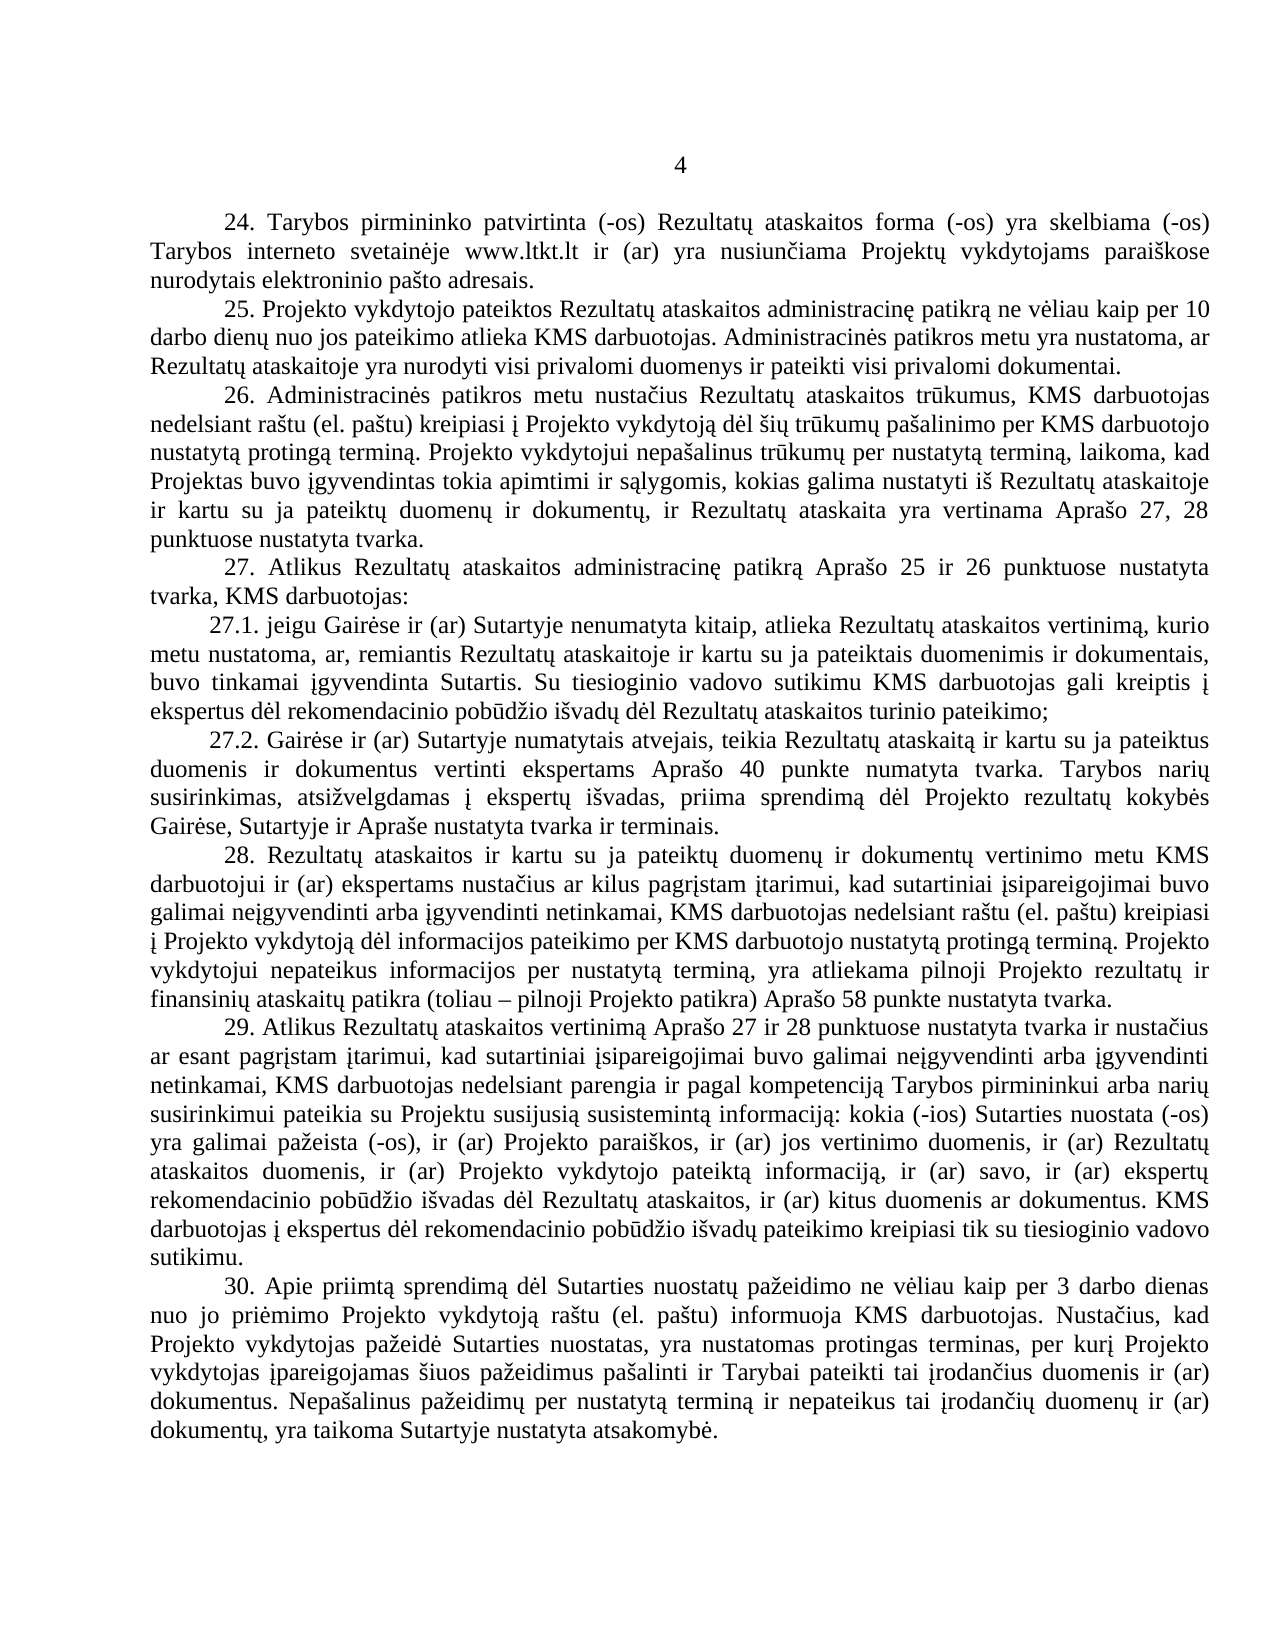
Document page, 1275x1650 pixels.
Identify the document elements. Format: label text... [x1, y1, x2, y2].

text 25. Projekto vykdytojo pateiktos Rezultatų ataskaitos administracinę patikrą ne vėliau kaip per 10 darbo dienų nuo jos pateikimo atlieka KMS darbuotojas. Administracinės patikros metu yra nustatoma, ar Rezultatų ataskaitoje yra nurodyti visi privalomi duomenys ir pateikti visi privalomi dokumentai. [150, 294, 1211, 380]
text 27. Atlikus Rezultatų ataskaitos administracinę patikrą Aprašo 25 ir 26 punktuose nustatyta tvarka, KMS darbuotojas: [150, 552, 1211, 610]
text 29. Atlikus Rezultatų ataskaitos vertinimą Aprašo 27 ir 28 punktuose nustatyta tvarka ir nustačius ar esant pagrįstam įtarimui, kad sutartiniai įsipareigojimai buvo galimai neįgyvendinti arba įgyvendinti netinkamai, KMS darbuotojas nedelsiant parengia ir pagal kompetenciją Tarybos pirmininkui arba narių susirinkimui pateikia su Projektu susijusią susistemintą informaciją: kokia (-ios) Sutarties nuostata (-os) yra galimai pažeista (-os), ir (ar) Projekto paraiškos, ir (ar) jos vertinimo duomenis, ir (ar) Rezultatų ataskaitos duomenis, ir (ar) Projekto vykdytojo pateiktą informaciją, ir (ar) savo, ir (ar) ekspertų rekomendacinio pobūdžio išvadas dėl Rezultatų ataskaitos, ir (ar) kitus duomenis ar dokumentus. KMS darbuotojas į ekspertus dėl rekomendacinio pobūdžio išvadų pateikimo kreipiasi tik su tiesioginio vadovo sutikimu. [150, 1012, 1211, 1271]
text 27.1. jeigu Gairėse ir (ar) Sutartyje nenumatyta kitaip, atlieka Rezultatų ataskaitos vertinimą, kurio metu nustatoma, ar, remiantis Rezultatų ataskaitoje ir kartu su ja pateiktais duomenimis ir dokumentais, buvo tinkamai įgyvendinta Sutartis. Su tiesioginio vadovo sutikimu KMS darbuotojas gali kreiptis į ekspertus dėl rekomendacinio pobūdžio išvadų dėl Rezultatų ataskaitos turinio pateikimo; [150, 610, 1211, 725]
text 27.2. Gairėse ir (ar) Sutartyje numatytais atvejais, teikia Rezultatų ataskaitą ir kartu su ja pateiktus duomenis ir dokumentus vertinti ekspertams Aprašo 40 punkte numatyta tvarka. Tarybos narių susirinkimas, atsižvelgdamas į ekspertų išvadas, priima sprendimą dėl Projekto rezultatų kokybės Gairėse, Sutartyje ir Apraše nustatyta tvarka ir terminais. [150, 725, 1211, 840]
text 28. Rezultatų ataskaitos ir kartu su ja pateiktų duomenų ir dokumentų vertinimo metu KMS darbuotojui ir (ar) ekspertams nustačius ar kilus pagrįstam įtarimui, kad sutartiniai įsipareigojimai buvo galimai neįgyvendinti arba įgyvendinti netinkamai, KMS darbuotojas nedelsiant raštu (el. paštu) kreipiasi į Projekto vykdytoją dėl informacijos pateikimo per KMS darbuotojo nustatytą protingą terminą. Projekto vykdytojui nepateikus informacijos per nustatytą terminą, yra atliekama pilnoji Projekto rezultatų ir finansinių ataskaitų patikra (toliau – pilnoji Projekto patikra) Aprašo 58 punkte nustatyta tvarka. [150, 840, 1211, 1012]
text 26. Administracinės patikros metu nustačius Rezultatų ataskaitos trūkumus, KMS darbuotojas nedelsiant raštu (el. paštu) kreipiasi į Projekto vykdytoją dėl šių trūkumų pašalinimo per KMS darbuotojo nustatytą protingą terminą. Projekto vykdytojui nepašalinus trūkumų per nustatytą terminą, laikoma, kad Projektas buvo įgyvendintas tokia apimtimi ir sąlygomis, kokias galima nustatyti iš Rezultatų ataskaitoje ir kartu su ja pateiktų duomenų ir dokumentų, ir Rezultatų ataskaita yra vertinama Aprašo 27, 28 punktuose nustatyta tvarka. [150, 380, 1211, 552]
text 24. Tarybos pirmininko patvirtinta (-os) Rezultatų ataskaitos forma (-os) yra skelbiama (-os) Tarybos interneto svetainėje www.ltkt.lt ir (ar) yra nusiunčiama Projektų vykdytojams paraiškose nurodytais elektroninio pašto adresais. [150, 207, 1211, 294]
text 30. Apie priimtą sprendimą dėl Sutarties nuostatų pažeidimo ne vėliau kaip per 3 darbo dienas nuo jo priėmimo Projekto vykdytoją raštu (el. paštu) informuoja KMS darbuotojas. Nustačius, kad Projekto vykdytojas pažeidė Sutarties nuostatas, yra nustatomas protingas terminas, per kurį Projekto vykdytojas įpareigojamas šiuos pažeidimus pašalinti ir Tarybai pateikti tai įrodančius duomenis ir (ar) dokumentus. Nepašalinus pažeidimų per nustatytą terminą ir nepateikus tai įrodančių duomenų ir (ar) dokumentų, yra taikoma Sutartyje nustatyta atsakomybė. [150, 1271, 1211, 1444]
